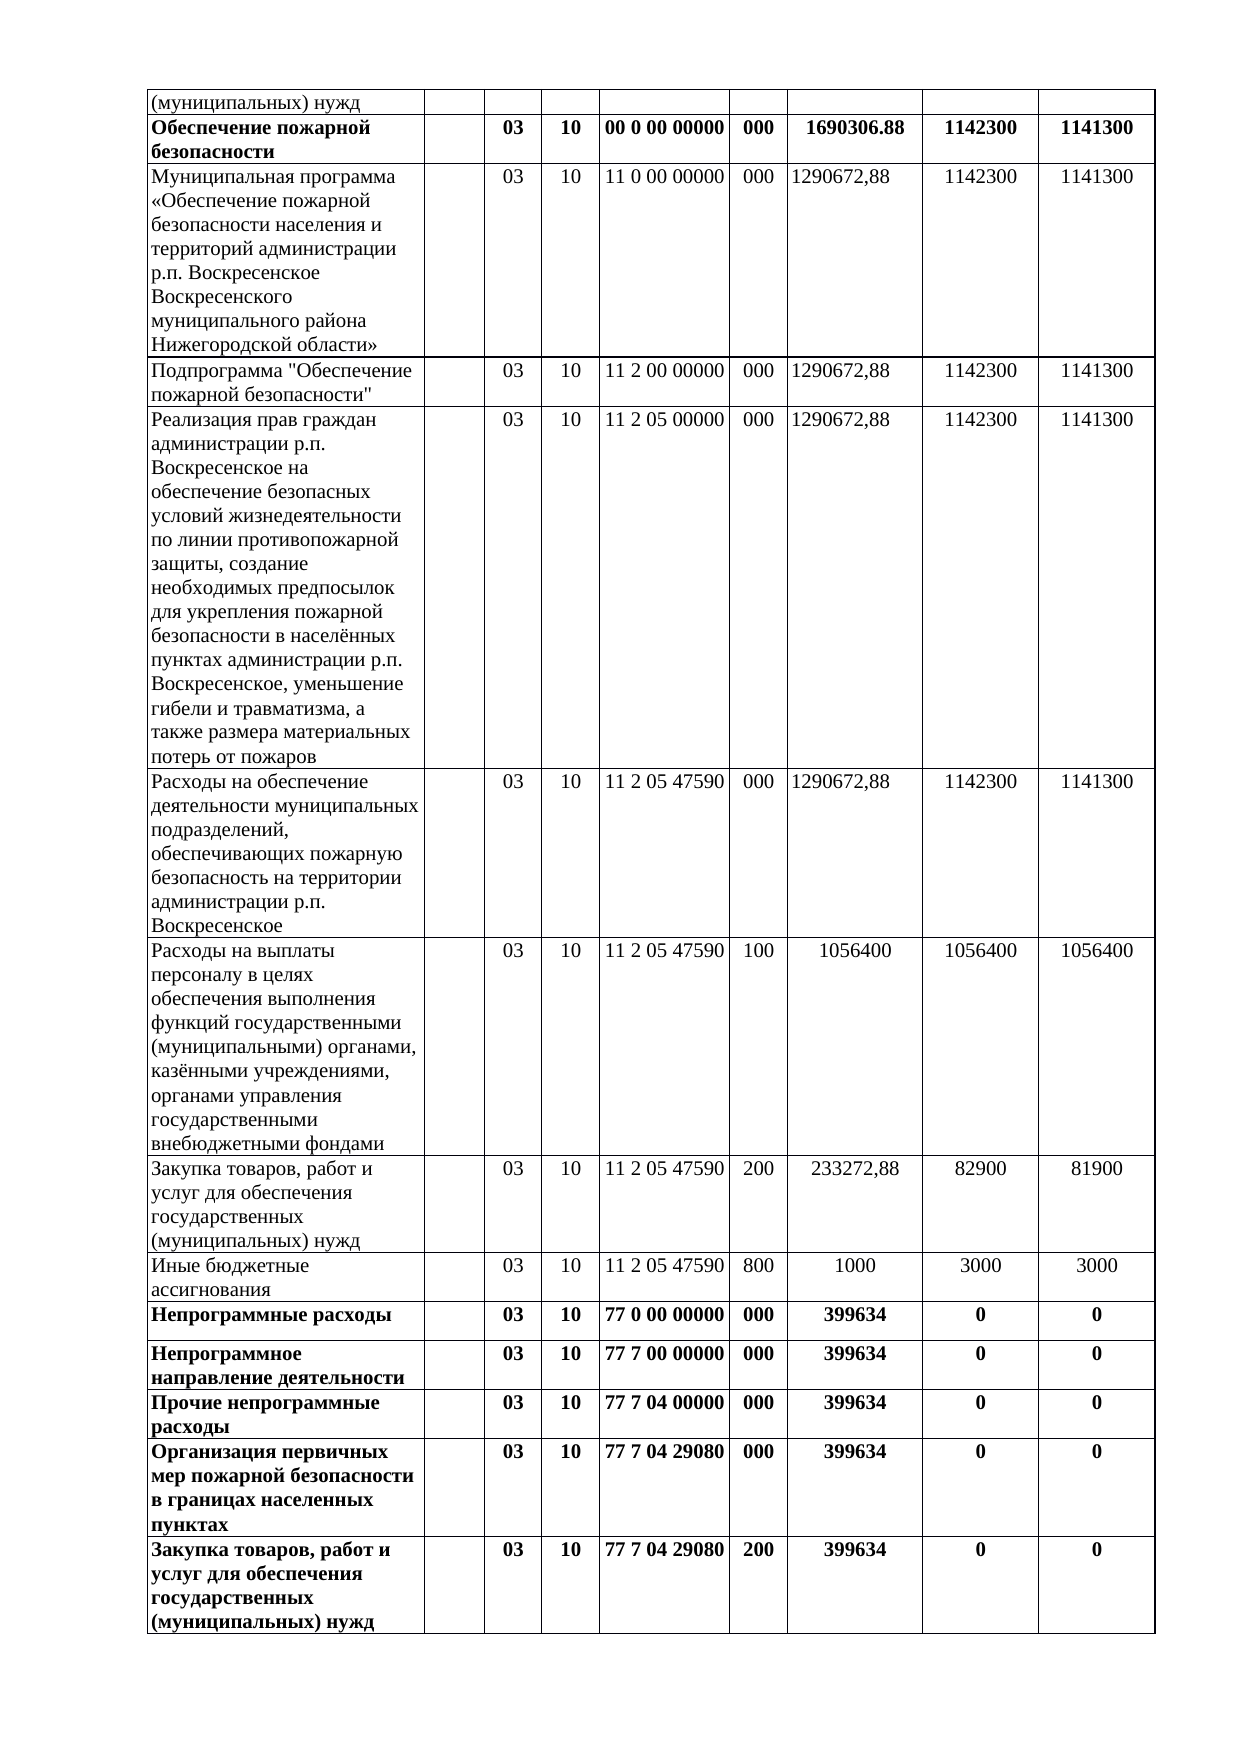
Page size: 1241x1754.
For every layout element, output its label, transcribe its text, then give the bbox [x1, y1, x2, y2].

table_cell 1690306,88 [788, 115, 922, 163]
table_cell 11 2 05 47590 [600, 769, 729, 937]
table_cell Закупка товаров, работ и услуг для обеспечения государственных (муниципальных) нужд [148, 1156, 424, 1252]
table_cell 000 [730, 358, 787, 406]
table_cell Обеспечение пожарной безопасности [148, 115, 424, 163]
table_cell 10 [542, 938, 599, 1155]
table_cell 10 [542, 115, 599, 163]
table_cell 10 [542, 1439, 599, 1536]
table_cell 0 [923, 1302, 1038, 1340]
table_cell Расходы на обеспечение деятельности муниципальных подразделений, обеспечивающих пожарную безопасность на территории администрации р.п. Воскресенское [148, 769, 424, 937]
table_cell 1142300 [923, 769, 1038, 937]
table_cell 000 [730, 1439, 787, 1536]
table_cell Подпрограмма "Обеспечение пожарной безопасности" [148, 358, 424, 406]
table_cell 82900 [923, 1156, 1038, 1252]
table_cell [600, 90, 729, 114]
table_cell 03 [485, 1390, 541, 1438]
table_cell 10 [542, 1341, 599, 1389]
table_cell 0 [923, 1439, 1038, 1536]
table_cell 03 [485, 1439, 541, 1536]
table_cell 0 [1039, 1439, 1154, 1536]
table_cell 1056400 [788, 938, 922, 1155]
table_cell 000 [730, 164, 787, 356]
table_cell 10 [542, 1537, 599, 1633]
table_cell [425, 938, 484, 1155]
table_cell 77 7 04 29080 [600, 1439, 729, 1536]
table_cell 000 [730, 1302, 787, 1340]
table_cell 1290672,88 [788, 358, 922, 406]
table_cell 03 [485, 1302, 541, 1340]
table_cell [730, 90, 787, 114]
table_cell 1142300 [923, 358, 1038, 406]
table_cell 10 [542, 407, 599, 768]
table_cell 03 [485, 1537, 541, 1633]
table_cell 03 [485, 1341, 541, 1389]
table_cell 000 [730, 407, 787, 768]
table_cell 800 [730, 1253, 787, 1301]
table_cell 100 [730, 938, 787, 1155]
table_cell 1142300 [923, 115, 1038, 163]
table_cell 1142300 [923, 407, 1038, 768]
table_cell Непрограммное направление деятельности [148, 1341, 424, 1389]
table_cell 1290672,88 [788, 769, 922, 937]
table_cell 77 0 00 00000 [600, 1302, 729, 1340]
table_cell [425, 1302, 484, 1340]
table_cell 00 0 00 00000 [600, 115, 729, 163]
table_cell 11 2 05 00000 [600, 407, 729, 768]
table_cell [425, 769, 484, 937]
table_cell [485, 90, 541, 114]
table_cell 1056400 [1039, 938, 1154, 1155]
table_cell 0 [1039, 1341, 1154, 1389]
table_cell 03 [485, 938, 541, 1155]
table_cell 03 [485, 769, 541, 937]
table_cell 3000 [1039, 1253, 1154, 1301]
table_cell Расходы на выплаты персоналу в целях обеспечения выполнения функций государственными (муниципальными) органами, казёнными учреждениями, органами управления государственными внебюджетными фондами [148, 938, 424, 1155]
table_cell 77 7 04 29080 [600, 1537, 729, 1633]
table_cell Непрограммные расходы [148, 1302, 424, 1340]
table_cell Иные бюджетные ассигнования [148, 1253, 424, 1301]
table_cell 10 [542, 1390, 599, 1438]
table_cell 10 [542, 164, 599, 356]
table_cell 1142300 [923, 164, 1038, 356]
table_cell 03 [485, 1156, 541, 1252]
table_cell 1141300 [1039, 358, 1154, 406]
table_cell Муниципальная программа «Обеспечение пожарной безопасности населения и территорий администрации р.п. Воскресенское Воскресенского муниципального района Нижегородской области» [148, 164, 424, 356]
table_cell [425, 1341, 484, 1389]
table_cell 10 [542, 1253, 599, 1301]
table_cell [425, 164, 484, 356]
table_cell [1039, 90, 1154, 114]
table_cell 11 2 05 47590 [600, 1156, 729, 1252]
table_cell Прочие непрограммные расходы [148, 1390, 424, 1438]
table_cell [425, 1390, 484, 1438]
table_cell 11 2 00 00000 [600, 358, 729, 406]
table_cell [425, 358, 484, 406]
table_cell 1141300 [1039, 164, 1154, 356]
table_cell 81900 [1039, 1156, 1154, 1252]
table_cell 200 [730, 1156, 787, 1252]
table_cell 0 [923, 1341, 1038, 1389]
table_cell 1141300 [1039, 769, 1154, 937]
table_cell 11 0 00 00000 [600, 164, 729, 356]
table_cell [923, 90, 1038, 114]
table_cell 200 [730, 1537, 787, 1633]
table_cell 399634 [788, 1439, 922, 1536]
table_cell 0 [1039, 1390, 1154, 1438]
table_cell 03 [485, 358, 541, 406]
table_cell 1000 [788, 1253, 922, 1301]
table_cell [425, 407, 484, 768]
table_cell [425, 1253, 484, 1301]
table_cell [425, 1156, 484, 1252]
table_cell [425, 1537, 484, 1633]
table_cell Закупка товаров, работ и услуг для обеспечения государственных (муниципальных) нужд [148, 1537, 424, 1633]
table_cell 77 7 04 00000 [600, 1390, 729, 1438]
table_cell 10 [542, 358, 599, 406]
table_cell 10 [542, 769, 599, 937]
table_cell 399634 [788, 1341, 922, 1389]
table_cell 0 [923, 1537, 1038, 1633]
table_cell 399634 [788, 1302, 922, 1340]
table_cell 000 [730, 115, 787, 163]
table_cell Реализация прав граждан администрации р.п. Воскресенское на обеспечение безопасных условий жизнедеятельности по линии противопожарной защиты, создание необходимых предпосылок для укрепления пожарной безопасности в населённых пунктах администрации р.п. Воскресенское, уменьшение гибели и травматизма, а также размера материальных потерь от пожаров [148, 407, 424, 768]
table_cell 1056400 [923, 938, 1038, 1155]
table_cell 11 2 05 47590 [600, 938, 729, 1155]
table_cell 0 [1039, 1537, 1154, 1633]
table_cell 399634 [788, 1537, 922, 1633]
table_cell 77 7 00 00000 [600, 1341, 729, 1389]
table_cell (муниципальных) нужд [148, 90, 424, 114]
table_cell 1290672,88 [788, 164, 922, 356]
table_cell [425, 90, 484, 114]
table_cell 1290672,88 [788, 407, 922, 768]
table_cell 10 [542, 1302, 599, 1340]
table_cell 000 [730, 1341, 787, 1389]
table_cell 11 2 05 47590 [600, 1253, 729, 1301]
table_cell 0 [923, 1390, 1038, 1438]
table_cell 1141300 [1039, 115, 1154, 163]
table_cell 233272,88 [788, 1156, 922, 1252]
table_cell 399634 [788, 1390, 922, 1438]
table_cell [542, 90, 599, 114]
table_cell [425, 115, 484, 163]
table_cell 000 [730, 1390, 787, 1438]
table_cell 000 [730, 769, 787, 937]
table_cell 03 [485, 164, 541, 356]
table_cell 03 [485, 407, 541, 768]
table_cell 10 [542, 1156, 599, 1252]
table_cell 0 [1039, 1302, 1154, 1340]
table_cell Организация первичных мер пожарной безопасности в границах населенных пунктах [148, 1439, 424, 1536]
table_cell 1141300 [1039, 407, 1154, 768]
table_cell [425, 1439, 484, 1536]
table_cell 03 [485, 1253, 541, 1301]
table_cell [788, 90, 922, 114]
table_cell 3000 [923, 1253, 1038, 1301]
table_cell 03 [485, 115, 541, 163]
